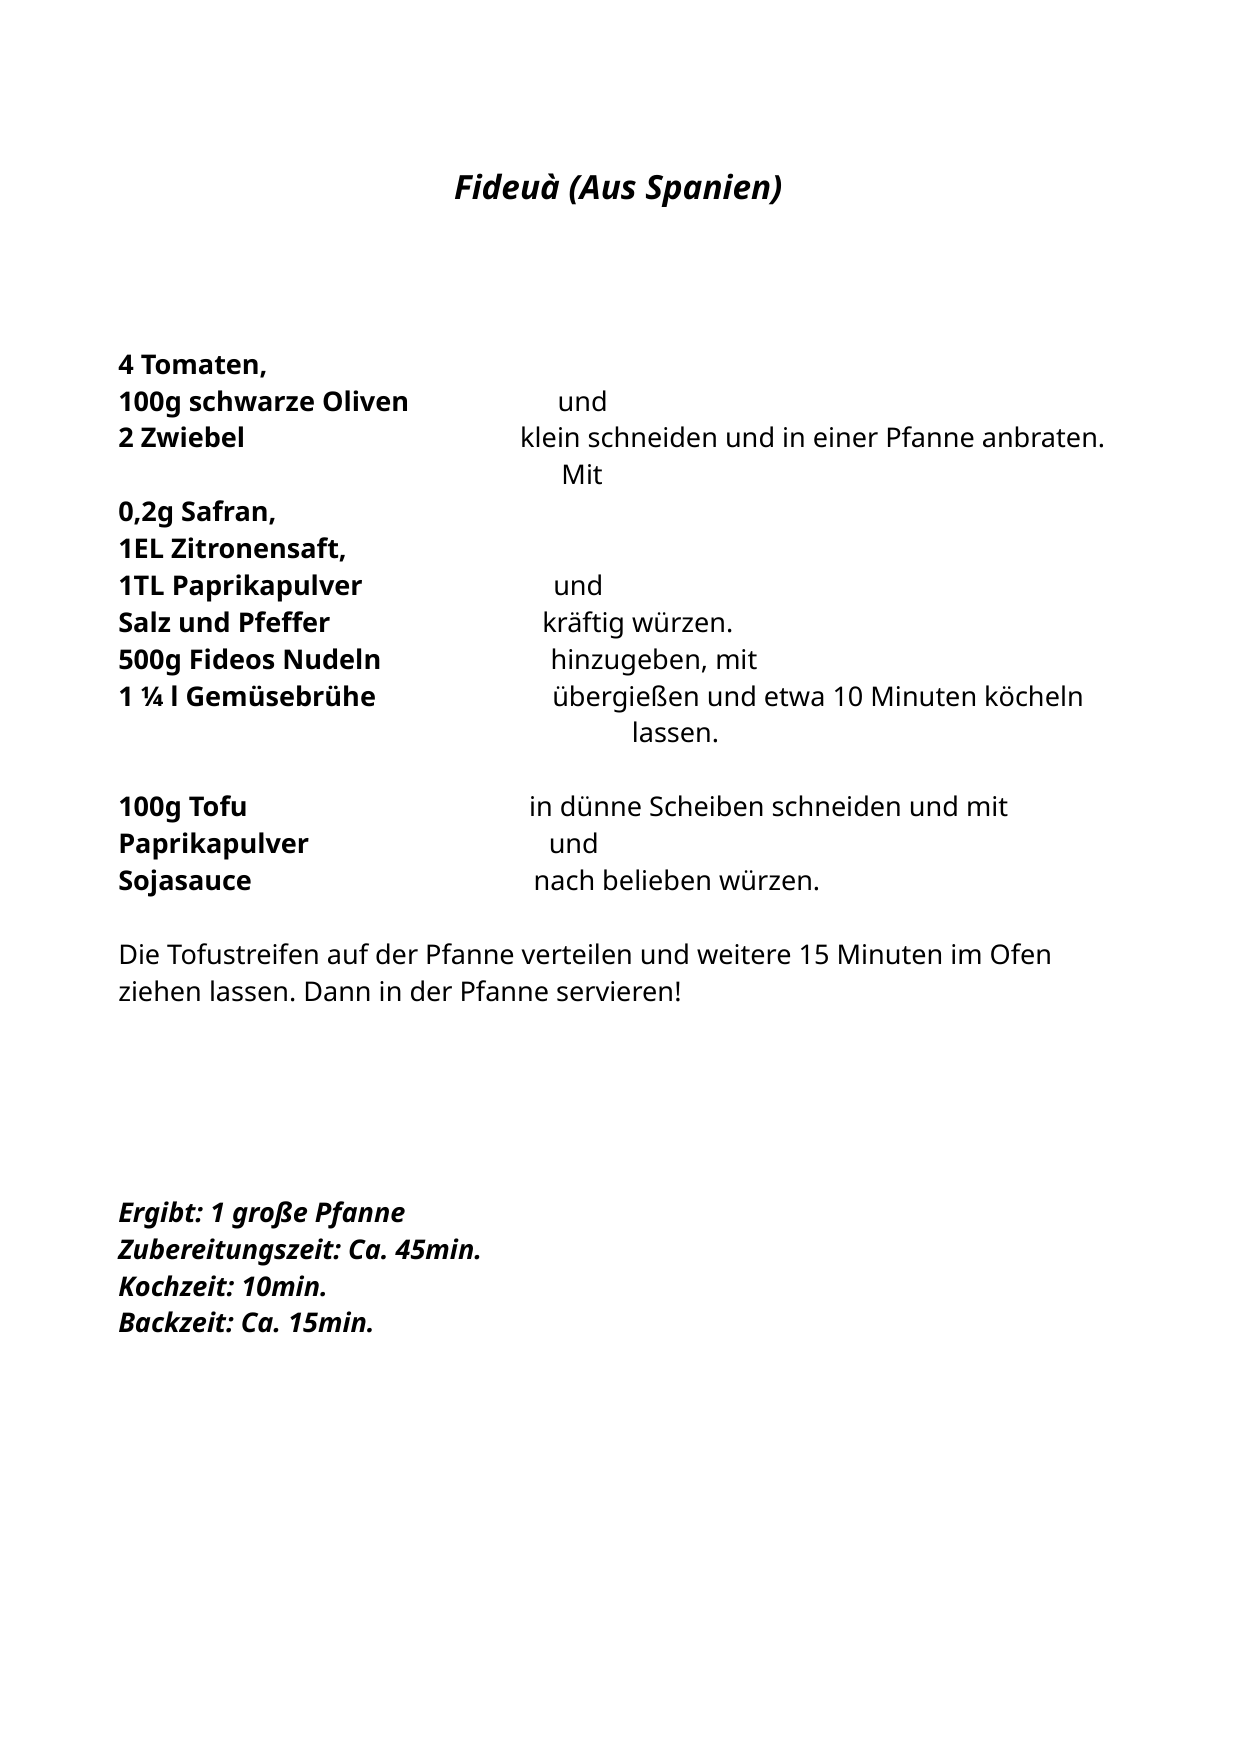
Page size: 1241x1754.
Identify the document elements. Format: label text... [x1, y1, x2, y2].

text 1 ¼ l Gemüsebrühe übergießen und etwa 10 Minuten köcheln lassen. [118, 677, 1122, 751]
text 100g schwarze Oliven und [118, 382, 1122, 419]
text 1TL Paprikapulver und [118, 566, 1122, 603]
text Kochzeit: 10min. [118, 1267, 1122, 1304]
text 4 Tomaten, [118, 345, 1122, 382]
text Salz und Pfeffer kräftig würzen. [118, 603, 1122, 640]
text Backzeit: Ca. 15min. [118, 1304, 1122, 1341]
text 0,2g Safran, [118, 493, 1122, 529]
text Paprikapulver und [118, 824, 1122, 861]
text Die Tofustreifen auf der Pfanne verteilen und weitere 15 Minuten im Ofen ziehen lassen. Dann in der Pfanne servieren! [118, 935, 1122, 1009]
text Ergibt: 1 große Pfanne [118, 1193, 1122, 1230]
text 1EL Zitronensaft, [118, 529, 1122, 566]
text Fideuà (Aus Spanien) [118, 163, 1122, 209]
text 100g Tofu in dünne Scheiben schneiden und mit [118, 788, 1122, 824]
text 2 Zwiebel klein schneiden und in einer Pfanne anbraten. Mit [118, 419, 1122, 493]
text Zubereitungszeit: Ca. 45min. [118, 1230, 1122, 1267]
text Sojasauce nach belieben würzen. [118, 861, 1122, 898]
text 500g Fideos Nudeln hinzugeben, mit [118, 640, 1122, 677]
